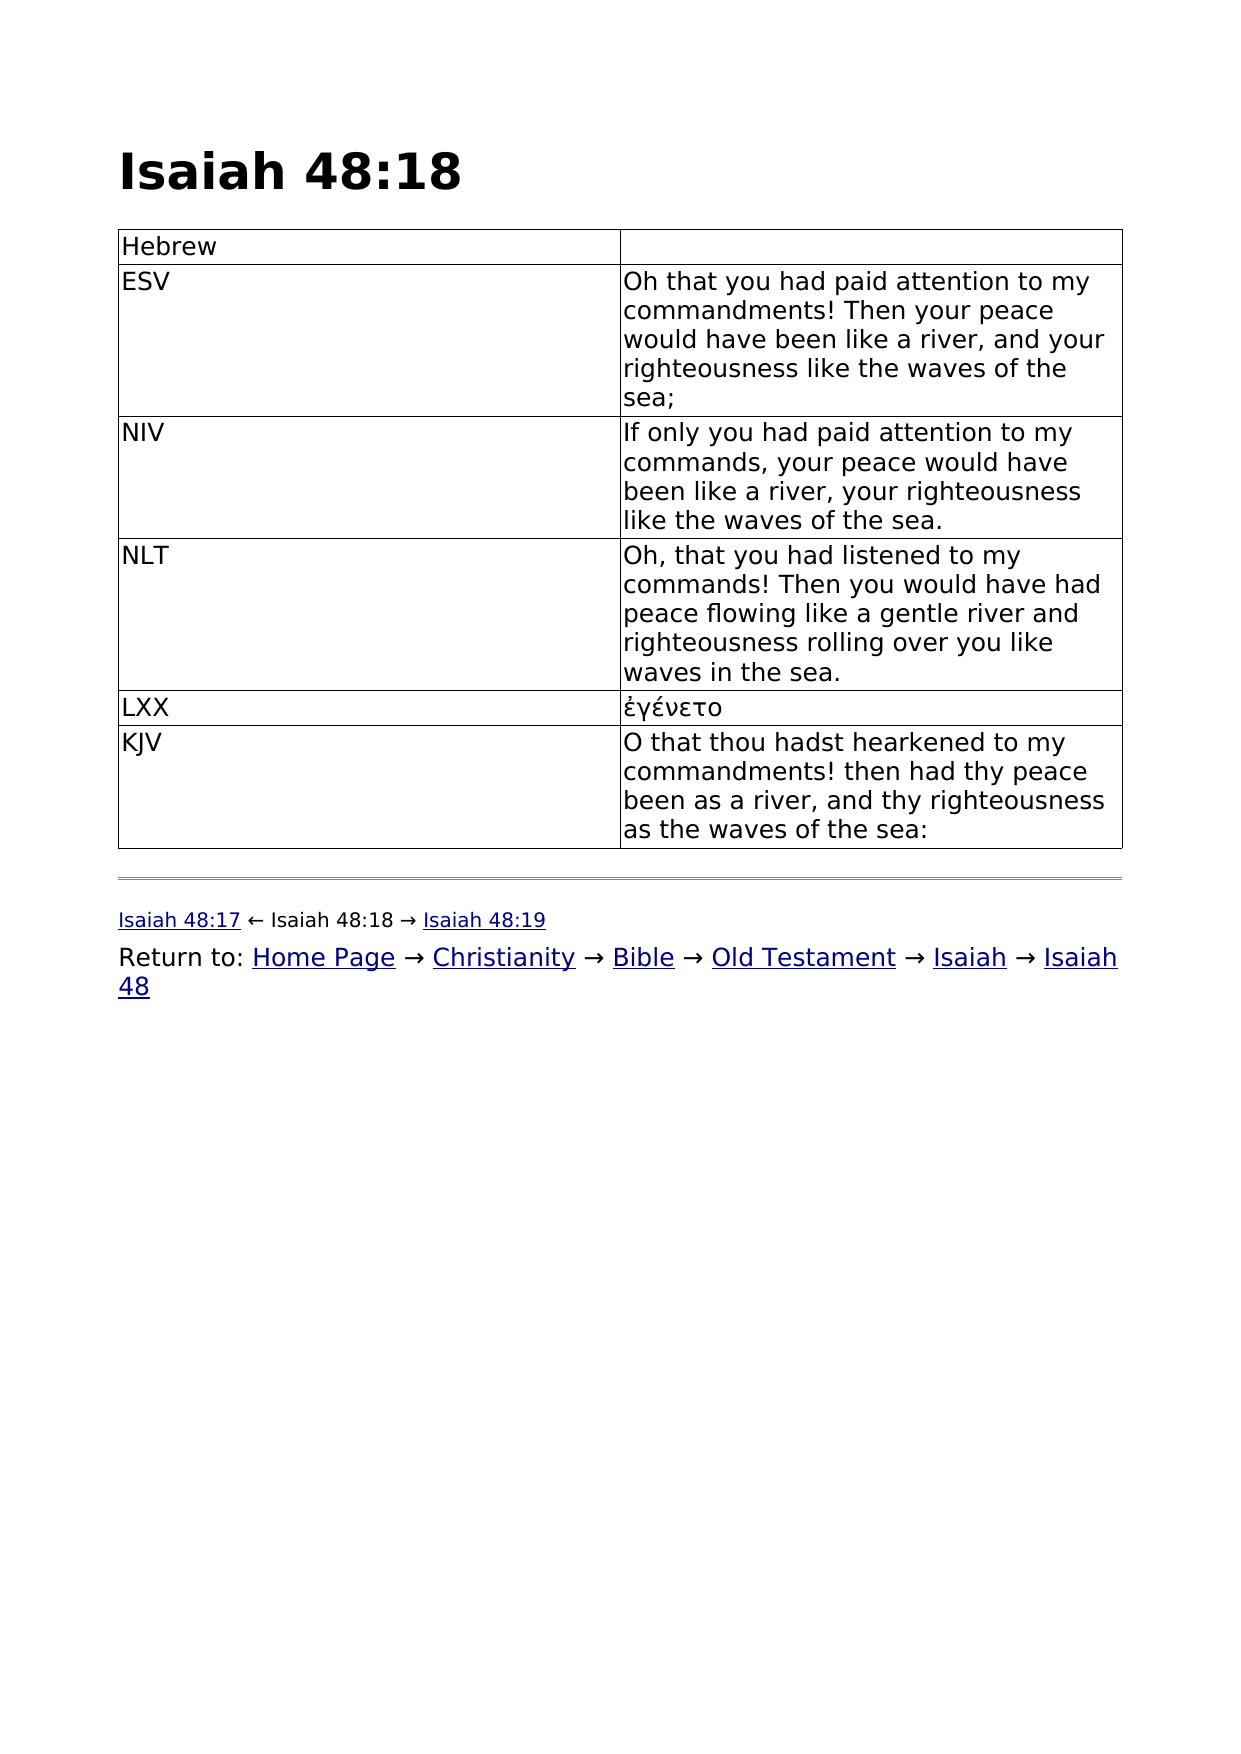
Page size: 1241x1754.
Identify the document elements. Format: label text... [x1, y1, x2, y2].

table_cell ESV [119, 265, 620, 416]
table_cell NLT [119, 539, 620, 690]
table_cell LXX [119, 691, 620, 725]
table_cell ἐγένετο [621, 691, 1122, 725]
text Return to: Home Page → Christianity → Bible → Old Testament → Isaiah → Isaiah 48 [118, 943, 1122, 1001]
table_cell NIV [119, 417, 620, 538]
subtitle Isaiah 48:18 [118, 143, 1122, 201]
table_header Hebrew [119, 230, 620, 264]
table_cell Oh, that you had listened to my commands! Then you would have had peace flowing like a gentle river and righteousness rolling over you like waves in the sea. [621, 539, 1122, 690]
table_cell O that thou hadst hearkened to my commandments! then had thy peace been as a river, and thy righteousness as the waves of the sea: [621, 726, 1122, 848]
text Isaiah 48:17 ← Isaiah 48:18 → Isaiah 48:19 [118, 909, 1122, 943]
table_cell KJV [119, 726, 620, 848]
table_header [621, 230, 1122, 264]
table_cell If only you had paid attention to my commands, your peace would have been like a river, your righteousness like the waves of the sea. [621, 417, 1122, 538]
table_cell Oh that you had paid attention to my commandments! Then your peace would have been like a river, and your righteousness like the waves of the sea; [621, 265, 1122, 416]
